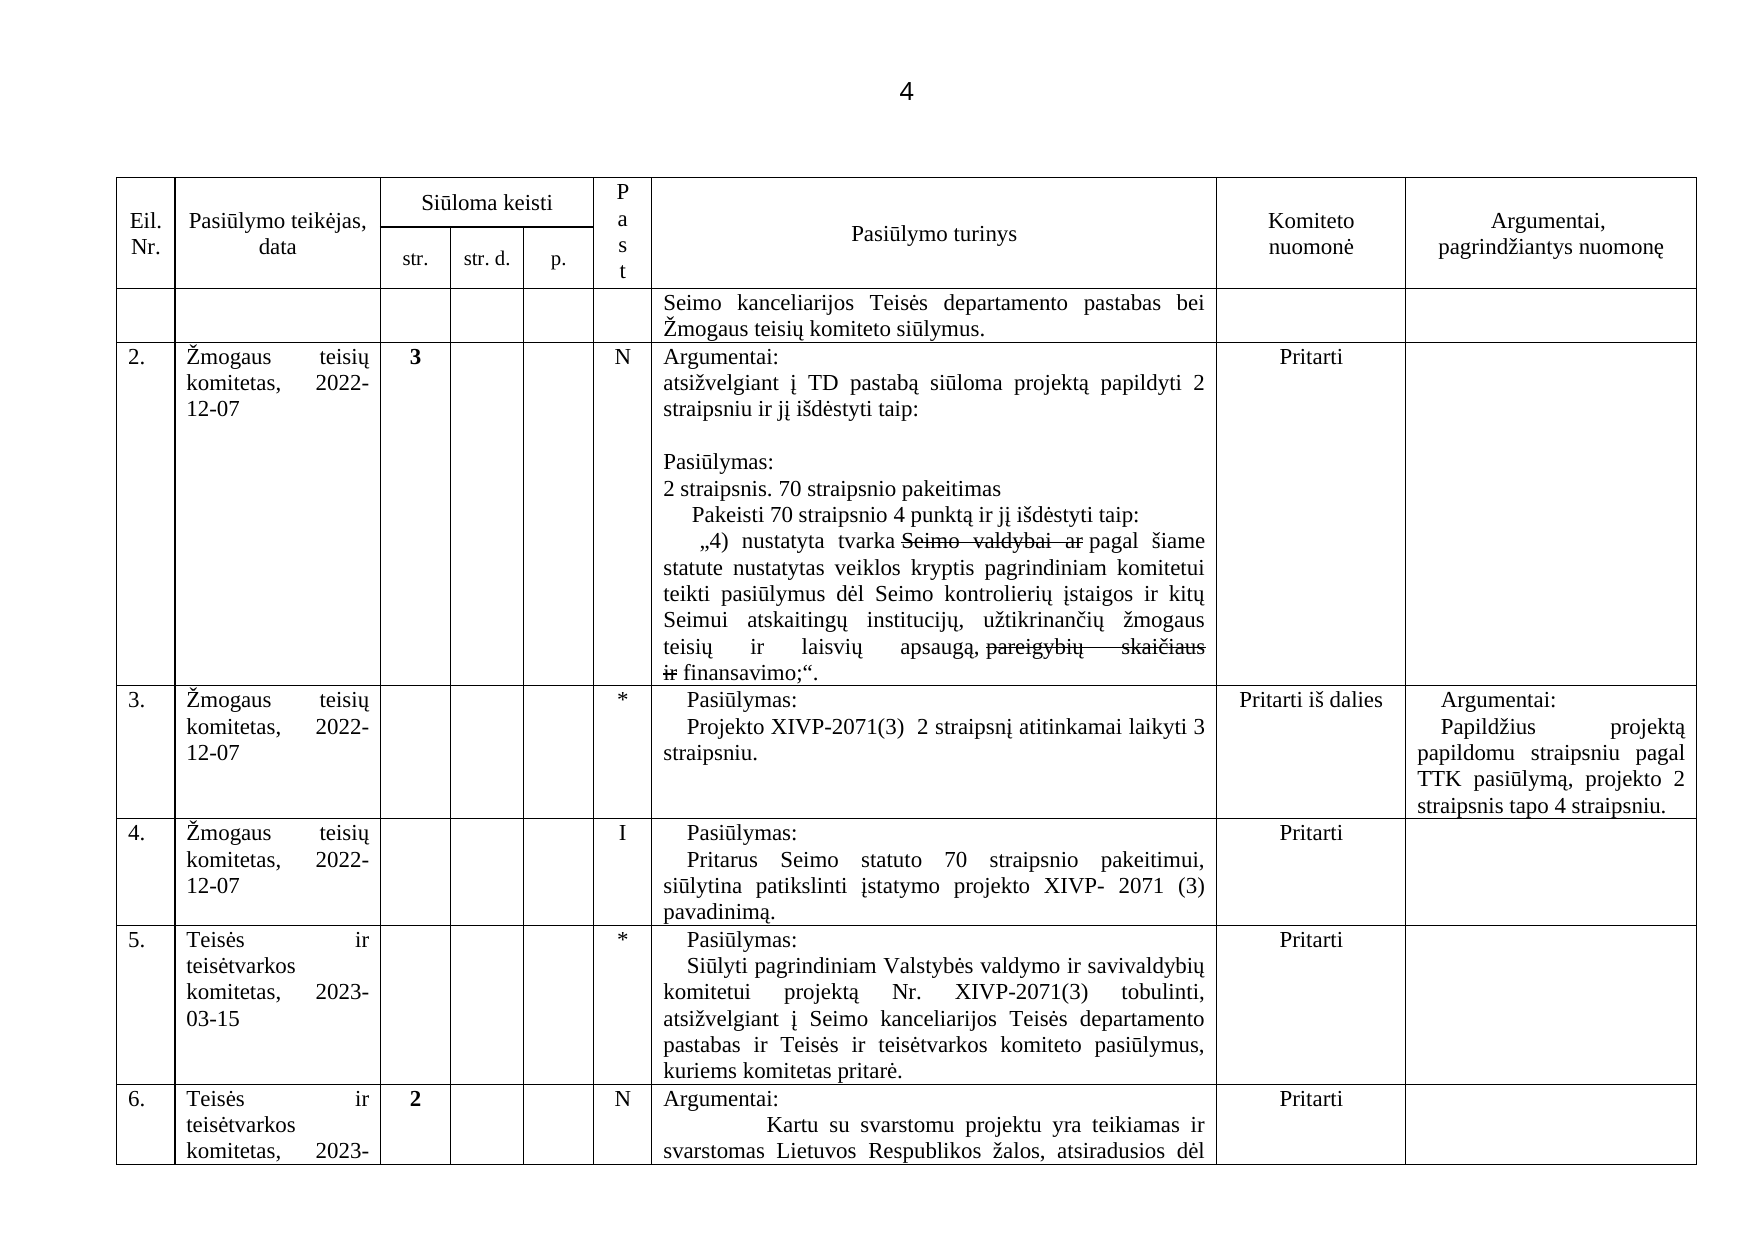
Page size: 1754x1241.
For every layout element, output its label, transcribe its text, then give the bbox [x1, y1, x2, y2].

table_cell Argumentai: Papildžius projektą papildomu straipsniu pagal TTK pasiūlymą, projekto 2 straipsnis tapo 4 straipsniu. [1406, 686, 1696, 818]
table_cell * [594, 926, 651, 1084]
table_cell [524, 343, 593, 685]
table_cell [117, 343, 174, 685]
table_cell [451, 686, 523, 818]
table_cell [1406, 343, 1696, 685]
table_cell [524, 926, 593, 1084]
table_cell Argumentai: Kartu su svarstomu projektu yra teikiamas ir svarstomas Lietuvos Respublikos žalos, atsiradusios dėl [652, 1085, 1216, 1164]
table_cell [451, 819, 523, 925]
table_cell Žmogaus teisių komitetas, 2022-12-07 [176, 819, 380, 925]
table_cell [117, 926, 174, 1084]
table_cell [524, 1085, 593, 1164]
table_cell [117, 289, 174, 342]
table_cell I [594, 819, 651, 925]
table_header Pasiūlymo turinys [652, 178, 1216, 288]
table_cell p. [524, 228, 593, 288]
table_cell Pritarti [1217, 1085, 1405, 1164]
table_cell [451, 926, 523, 1084]
table_cell str. d. [451, 228, 523, 288]
table_cell [117, 1085, 174, 1164]
table_cell N [594, 343, 651, 685]
table_cell Pritarti [1217, 343, 1405, 685]
table_cell [451, 289, 523, 342]
table_cell [1406, 1085, 1696, 1164]
table_cell [451, 343, 523, 685]
table_cell Argumentai: atsižvelgiant į TD pastabą siūloma projektą papildyti 2 straipsniu ir jį išdėstyti taip: Pasiūlymas: 2 straipsnis. 70 straipsnio pakeitimas Pakeisti 70 straipsnio 4 punktą ir jį išdėstyti taip: „4) nustatyta tvarka Seimo valdybai ar pagal šiame statute nustatytas veiklos kryptis pagrindiniam komitetui teikti pasiūlymus dėl Seimo kontrolierių įstaigos ir kitų Seimui atskaitingų institucijų, užtikrinančių žmogaus teisių ir laisvių apsaugą, pareigybių skaičiaus ir finansavimo;“. [652, 343, 1216, 685]
table_header Argumentai, pagrindžiantys nuomonę [1406, 178, 1696, 288]
table_cell * [594, 686, 651, 818]
table_cell [381, 819, 450, 925]
table_cell [1406, 289, 1696, 342]
table_cell 3 [381, 343, 450, 685]
table_cell [1406, 819, 1696, 925]
table_cell Pasiūlymas: Pritarus Seimo statuto 70 straipsnio pakeitimui, siūlytina patikslinti įstatymo projekto XIVP- 2071 (3) pavadinimą. [652, 819, 1216, 925]
table_cell * [594, 289, 651, 342]
table_cell [524, 819, 593, 925]
table_cell [1217, 289, 1405, 342]
table_cell [524, 686, 593, 818]
table_cell 2 [381, 1085, 450, 1164]
table_cell Žmogaus teisių komitetas, 2022-12-07 [176, 343, 380, 685]
table_cell [381, 289, 450, 342]
table_cell str. [381, 228, 450, 288]
table_cell Pasiūlymas: Projekto XIVP-2071(3) 2 straipsnį atitinkamai laikyti 3 straipsniu. [652, 686, 1216, 818]
table_cell Seimo kanceliarijos Teisės departamento pastabas bei Žmogaus teisių komiteto siūlymus. [652, 289, 1216, 342]
table_cell [176, 289, 380, 342]
table_cell N [594, 1085, 651, 1164]
table_cell [381, 686, 450, 818]
table_cell [451, 1085, 523, 1164]
table_cell Teisės ir teisėtvarkos komitetas, 2023-03-15 [176, 926, 380, 1084]
table_cell Žmogaus teisių komitetas, 2022-12-07 [176, 686, 380, 818]
table_header Pastabos [594, 178, 651, 288]
table_cell Pritarti [1217, 819, 1405, 925]
table_header Eil. Nr. [117, 178, 174, 288]
table_cell [1406, 926, 1696, 1084]
table_cell Teisės ir teisėtvarkos komitetas, 2023- [176, 1085, 380, 1164]
table_cell [524, 289, 593, 342]
table_cell Pritarti iš dalies [1217, 686, 1405, 818]
table_header Komiteto nuomonė [1217, 178, 1405, 288]
table_cell [117, 819, 174, 925]
table_cell Pritarti [1217, 926, 1405, 1084]
table_cell [117, 686, 174, 818]
table_header Pasiūlymo teikėjas, data [176, 178, 380, 288]
table_cell Pasiūlymas: Siūlyti pagrindiniam Valstybės valdymo ir savivaldybių komitetui projektą Nr. XIVP-2071(3) tobulinti, atsižvelgiant į Seimo kanceliarijos Teisės departamento pastabas ir Teisės ir teisėtvarkos komiteto pasiūlymus, kuriems komitetas pritarė. [652, 926, 1216, 1084]
table_cell [381, 926, 450, 1084]
table_header Siūloma keisti [381, 178, 593, 226]
